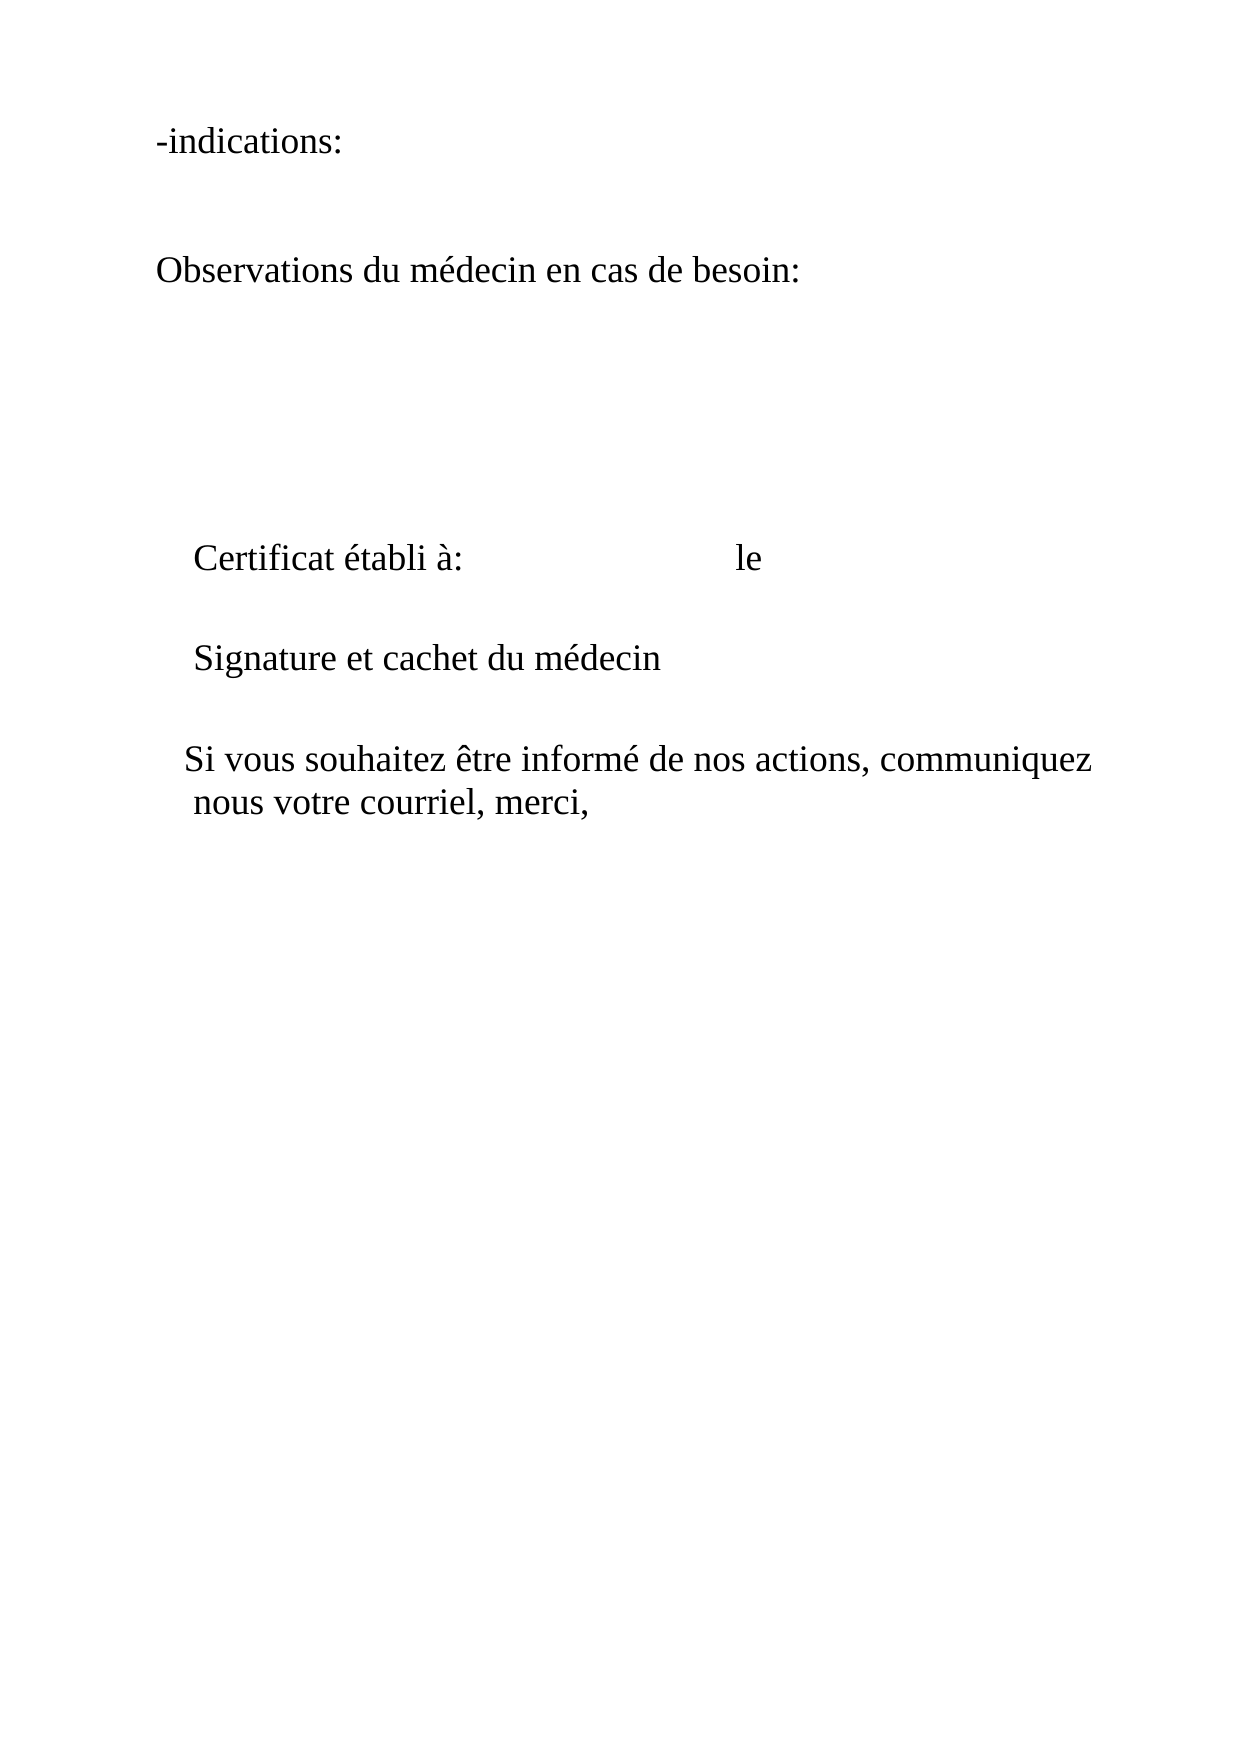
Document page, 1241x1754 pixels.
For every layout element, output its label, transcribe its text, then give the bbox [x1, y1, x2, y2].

text Certificat établi à: le [118, 535, 1122, 578]
text -indications: [118, 118, 1122, 161]
text Observations du médecin en cas de besoin: [118, 247, 1122, 291]
text Signature et cachet du médecin [118, 636, 1122, 679]
text nous votre courriel, merci, [118, 779, 1122, 822]
text Si vous souhaitez être informé de nos actions, communiquez [118, 736, 1122, 779]
